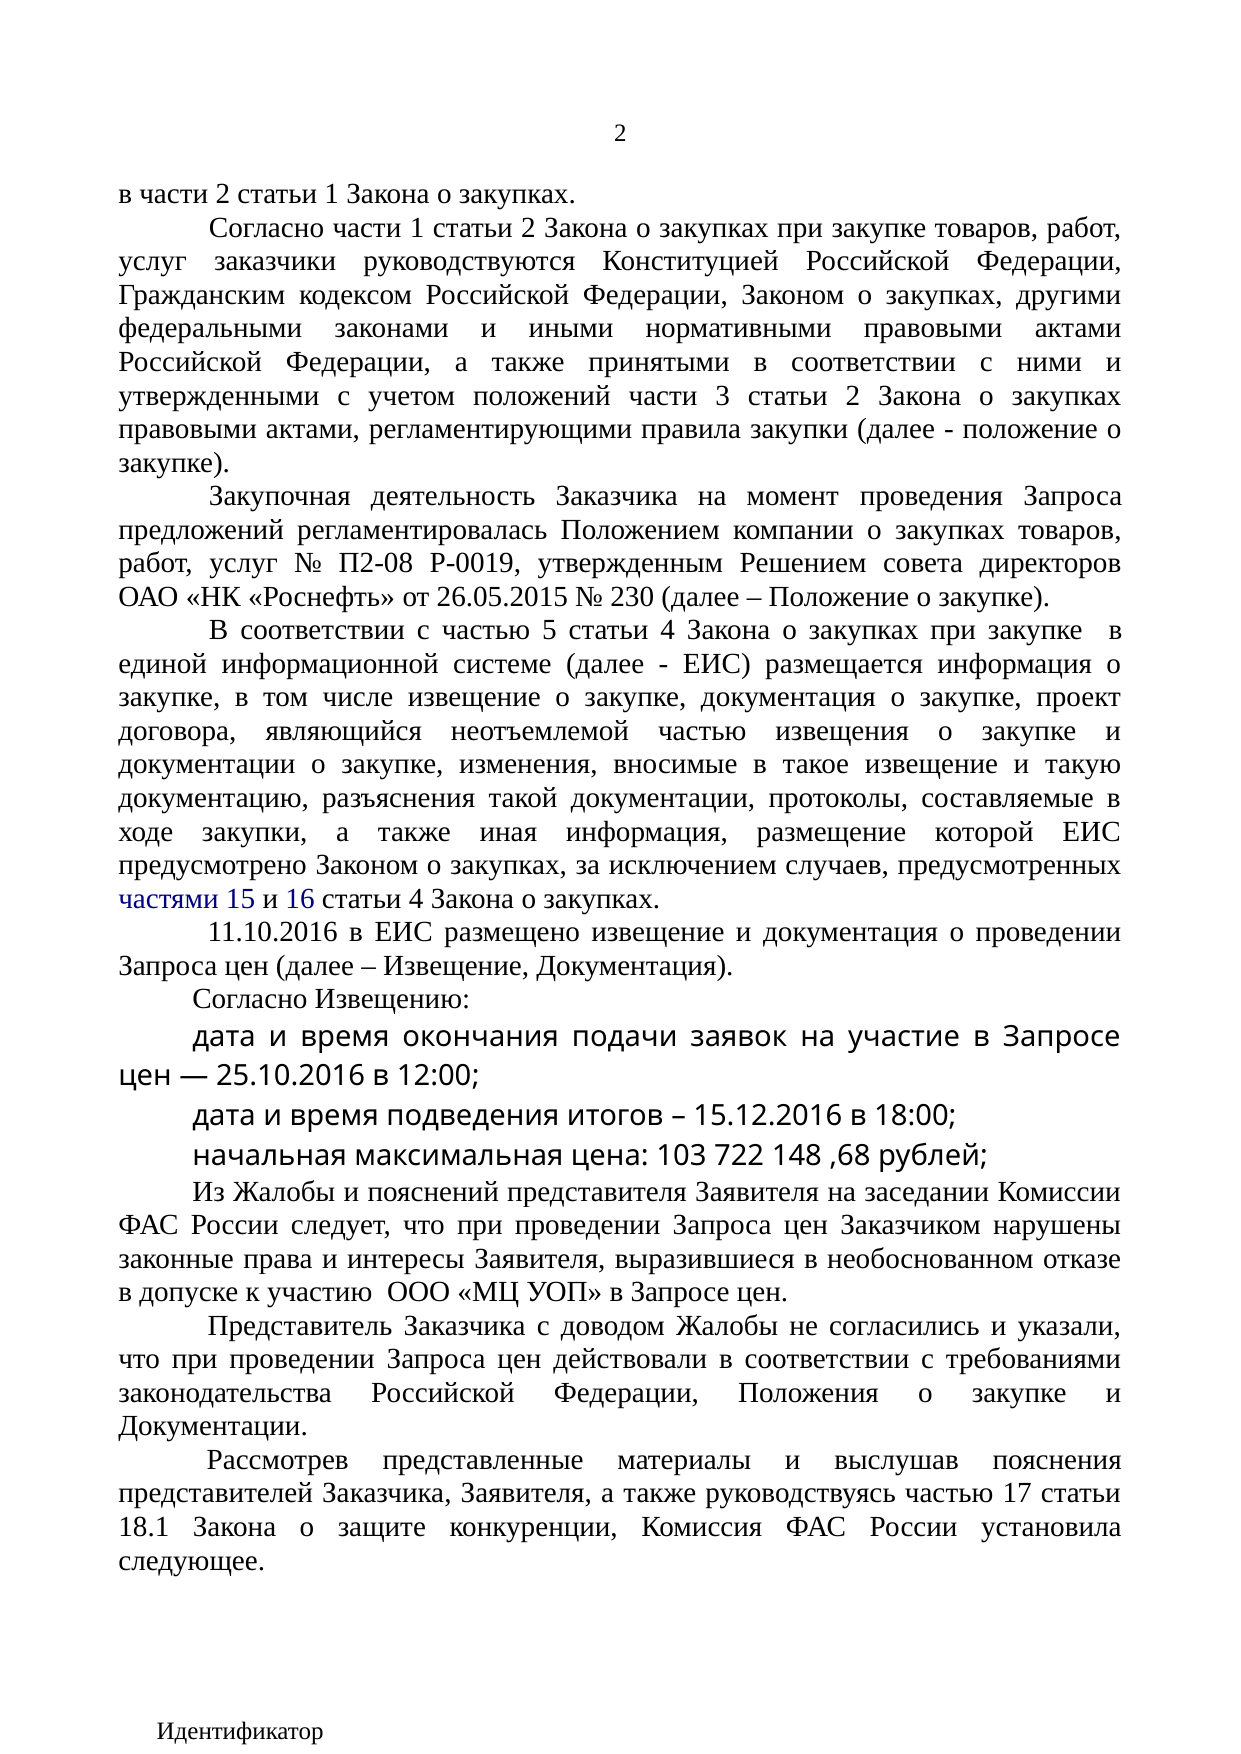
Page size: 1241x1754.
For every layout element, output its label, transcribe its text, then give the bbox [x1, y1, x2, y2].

text Рассмотрев представленные материалы и выслушав пояснения представителей Заказчика, Заявителя, а также руководствуясь частью 17 статьи 18.1 Закона о защите конкуренции, Комиссия ФАС России установила следующее. [118, 1442, 1122, 1576]
text начальная максимальная цена: 103 722 148 ,68 рублей; [118, 1134, 1122, 1174]
text Представитель Заказчика с доводом Жалобы не согласились и указали, что при проведении Запроса цен действовали в соответствии с требованиями законодательства Российской Федерации, Положения о закупке и Документации. [118, 1308, 1122, 1442]
text Из Жалобы и пояснений представителя Заявителя на заседании Комиссии ФАС России следует, что при проведении Запроса цен Заказчиком нарушены законные права и интересы Заявителя, выразившиеся в необоснованном отказе в допуске к участию ООО «МЦ УОП» в Запросе цен. [118, 1174, 1122, 1308]
text дата и время окончания подачи заявок на участие в Запросе цен — 25.10.2016 в 12:00; [118, 1015, 1122, 1094]
text В соответствии с частью 5 статьи 4 Закона о закупках при закупке в единой информационной системе (далее - ЕИС) размещается информация о закупке, в том числе извещение о закупке, документация о закупке, проект договора, являющийся неотъемлемой частью извещения о закупке и документации о закупке, изменения, вносимые в такое извещение и такую документацию, разъяснения такой документации, протоколы, составляемые в ходе закупки, а также иная информация, размещение которой ЕИС предусмотрено Законом о закупках, за исключением случаев, предусмотренных частями 15 и 16 статьи 4 Закона о закупках. [118, 612, 1122, 914]
text в части 2 статьи 1 Закона о закупках. [118, 176, 1122, 210]
text Согласно Извещению: [118, 981, 1122, 1015]
text Закупочная деятельность Заказчика на момент проведения Запроса предложений регламентировалась Положением компании о закупках товаров, работ, услуг № П2-08 Р-0019, утвержденным Решением совета директоров ОАО «НК «Роснефть» от 26.05.2015 № 230 (далее – Положение о закупке). [118, 478, 1122, 612]
text 11.10.2016 в ЕИС размещено извещение и документация о проведении Запроса цен (далее – Извещение, Документация). [118, 914, 1122, 981]
text дата и время подведения итогов – 15.12.2016 в 18:00; [118, 1094, 1122, 1134]
text Согласно части 1 статьи 2 Закона о закупках при закупке товаров, работ, услуг заказчики руководствуются Конституцией Российской Федерации, Гражданским кодексом Российской Федерации, Законом о закупках, другими федеральными законами и иными нормативными правовыми актами Российской Федерации, а также принятыми в соответствии с ними и утвержденными с учетом положений части 3 статьи 2 Закона о закупках правовыми актами, регламентирующими правила закупки (далее - положение о закупке). [118, 210, 1122, 478]
